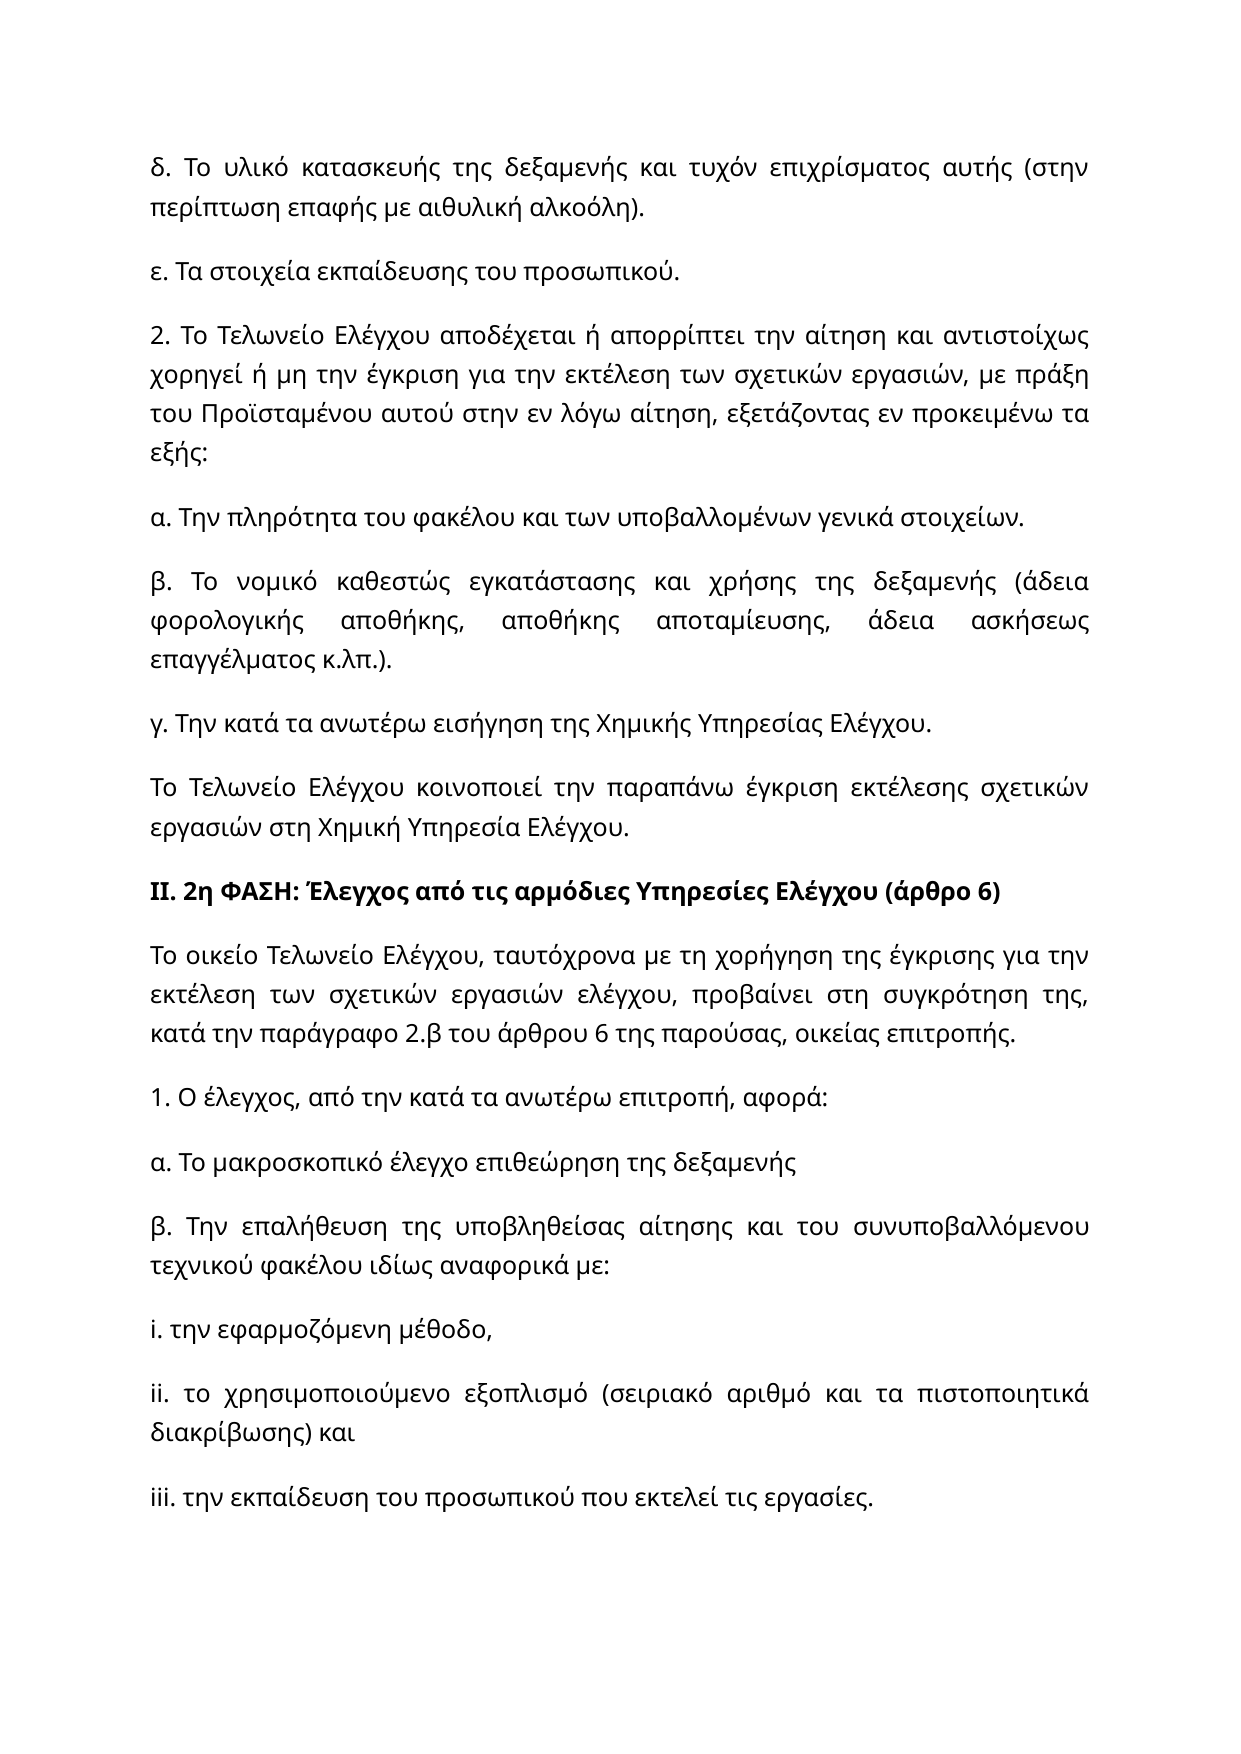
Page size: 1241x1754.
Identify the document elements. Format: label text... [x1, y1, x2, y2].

text α. Την πληρότητα του φακέλου και των υποβαλλομένων γενικά στοιχείων. [150, 499, 1090, 533]
text γ. Την κατά τα ανωτέρω εισήγηση της Χημικής Υπηρεσίας Ελέγχου. [150, 706, 1090, 740]
text β. Το νομικό καθεστώς εγκατάστασης και χρήσης της δεξαμενής (άδεια φορολογικής αποθήκης, αποθήκης αποταμίευσης, άδεια ασκήσεως επαγγέλματος κ.λπ.). [150, 563, 1090, 676]
text 2. Το Τελωνείο Ελέγχου αποδέχεται ή απορρίπτει την αίτηση και αντιστοίχως χορηγεί ή μη την έγκριση για την εκτέλεση των σχετικών εργασιών, με πράξη του Προϊσταμένου αυτού στην εν λόγω αίτηση, εξετάζοντας εν προκειμένω τα εξής: [150, 317, 1090, 469]
text II. 2η ΦΑΣΗ: Έλεγχος από τις αρμόδιες Υπηρεσίες Ελέγχου (άρθρο 6) [150, 873, 1090, 907]
text α. Το μακροσκοπικό έλεγχο επιθεώρηση της δεξαμενής [150, 1144, 1090, 1178]
text δ. Το υλικό κατασκευής της δεξαμενής και τυχόν επιχρίσματος αυτής (στην περίπτωση επαφής με αιθυλική αλκοόλη). [150, 150, 1090, 223]
text iii. την εκπαίδευση του προσωπικού που εκτελεί τις εργασίες. [150, 1479, 1090, 1513]
text i. την εφαρμοζόμενη μέθοδο, [150, 1312, 1090, 1346]
text ii. το χρησιμοποιούμενο εξοπλισμό (σειριακό αριθμό και τα πιστοποιητικά διακρίβωσης) και [150, 1376, 1090, 1449]
text ε. Τα στοιχεία εκπαίδευσης του προσωπικού. [150, 253, 1090, 287]
text Το οικείο Τελωνείο Ελέγχου, ταυτόχρονα με τη χορήγηση της έγκρισης για την εκτέλεση των σχετικών εργασιών ελέγχου, προβαίνει στη συγκρότηση της, κατά την παράγραφο 2.β του άρθρου 6 της παρούσας, οικείας επιτροπής. [150, 937, 1090, 1050]
text β. Την επαλήθευση της υποβληθείσας αίτησης και του συνυποβαλλόμενου τεχνικού φακέλου ιδίως αναφορικά με: [150, 1208, 1090, 1282]
text 1. Ο έλεγχος, από την κατά τα ανωτέρω επιτροπή, αφορά: [150, 1080, 1090, 1114]
text Το Τελωνείο Ελέγχου κοινοποιεί την παραπάνω έγκριση εκτέλεσης σχετικών εργασιών στη Χημική Υπηρεσία Ελέγχου. [150, 770, 1090, 843]
